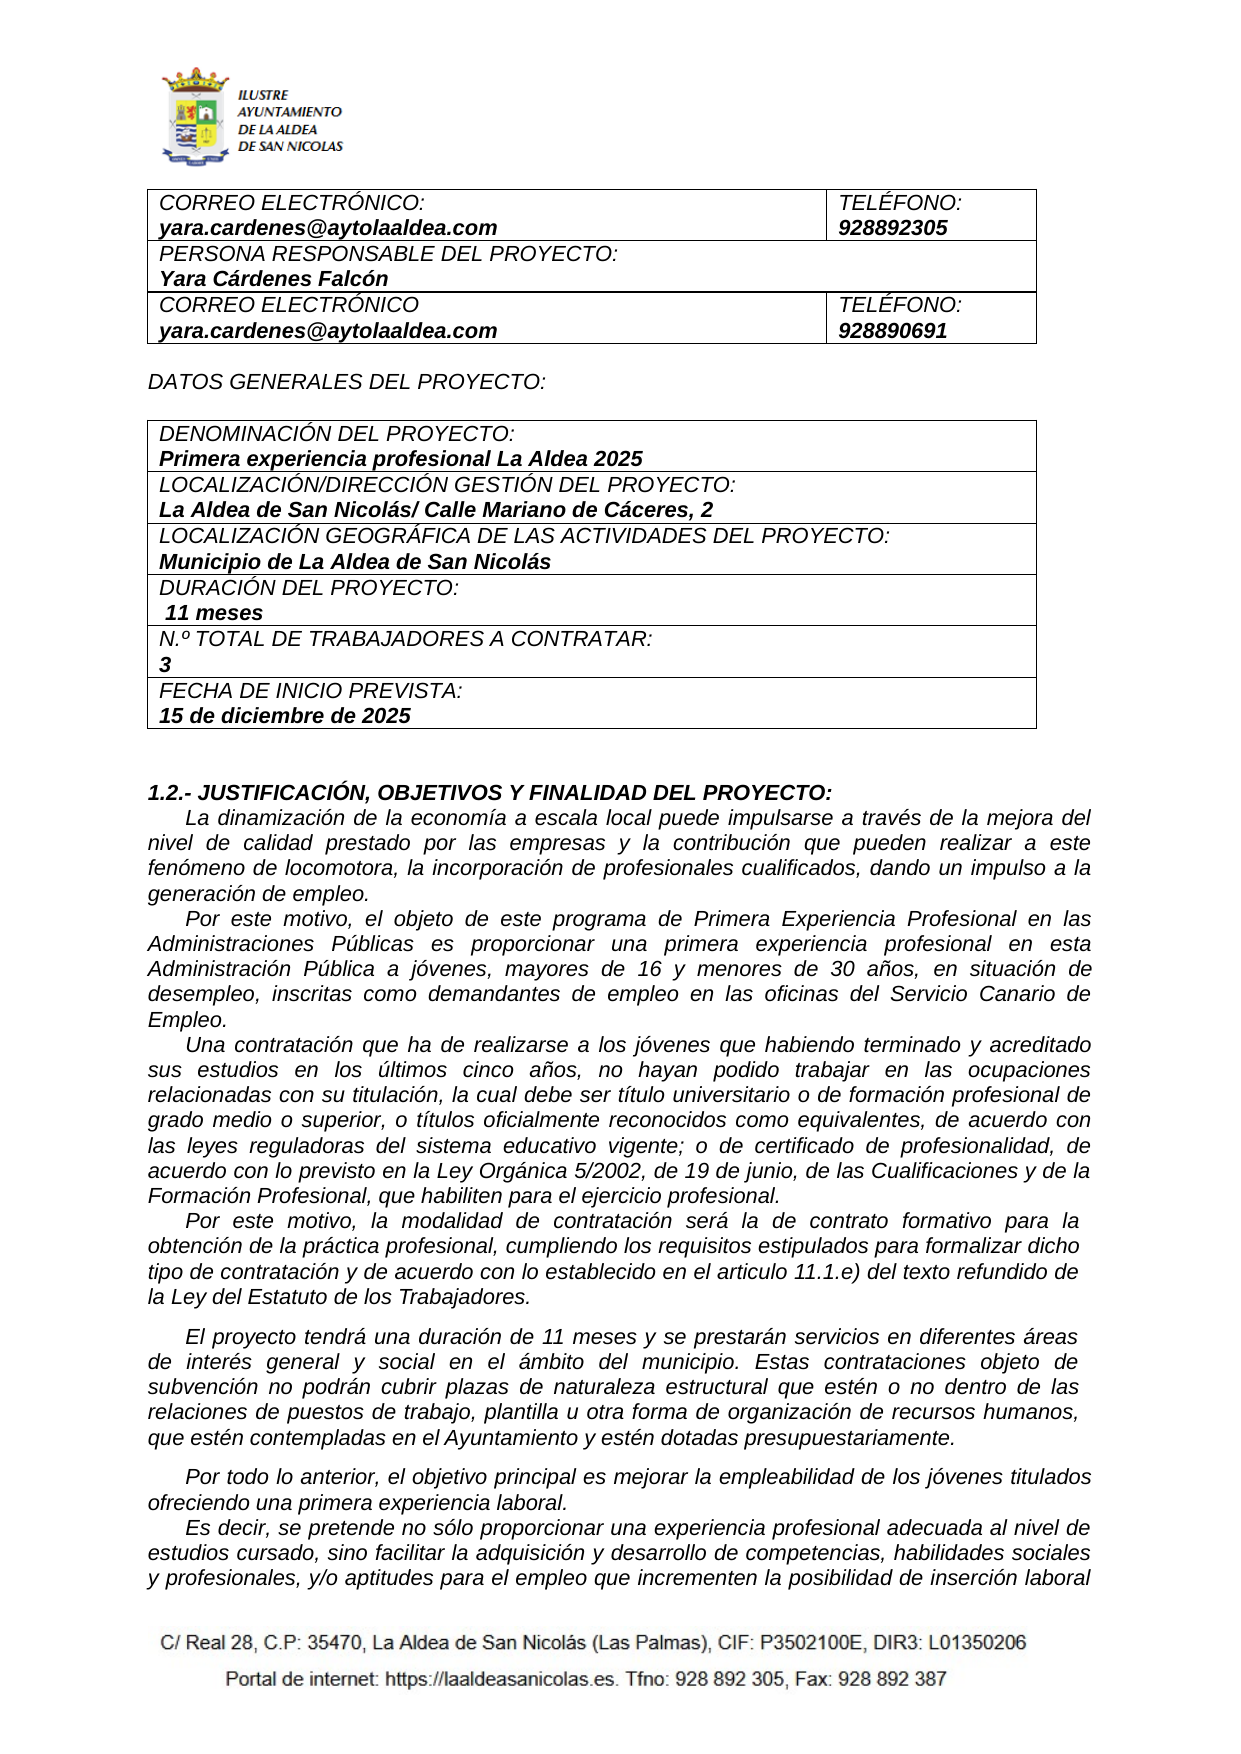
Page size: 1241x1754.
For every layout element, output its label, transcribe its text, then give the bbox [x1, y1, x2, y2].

table_cell N.º TOTAL DE TRABAJADORES A CONTRATAR: 3 [148, 626, 1036, 677]
text Una contratación que ha de realizarse a los jóvenes que habiendo terminado y acreditado sus estudios en los últimos cinco años, no hayan podido trabajar en las ocupaciones relacionadas con su titulación, la cual debe ser título universitario o de formación profesional de grado medio o superior, o títulos oficialmente reconocidos como equivalentes, de acuerdo con las leyes reguladoras del sistema educativo vigente; o de certificado de profesionalidad, de acuerdo con lo previsto en la Ley Orgánica 5/2002, de 19 de junio, de las Cualificaciones y de la Formación Profesional, que habiliten para el ejercicio profesional. [148, 1032, 1093, 1208]
table_cell CORREO ELECTRÓNICO yara.cardenes@aytolaaldea.com [148, 293, 826, 343]
text 1.2.- JUSTIFICACIÓN, OBJETIVOS Y FINALIDAD DEL PROYECTO: [148, 780, 1093, 805]
picture [148, 1626, 1033, 1695]
table_cell LOCALIZACIÓN GEOGRÁFICA DE LAS ACTIVIDADES DEL PROYECTO: Municipio de La Aldea de San Nicolás [148, 524, 1036, 574]
text El proyecto tendrá una duración de 11 meses y se prestarán servicios en diferentes áreas de interés general y social en el ámbito del municipio. Estas contrataciones objeto de subvención no podrán cubrir plazas de naturaleza estructural que estén o no dentro de las relaciones de puestos de trabajo, plantilla u otra forma de organización de recursos humanos, que estén contempladas en el Ayuntamiento y estén dotadas presupuestariamente. [148, 1324, 1080, 1450]
text La dinamización de la economía a escala local puede impulsarse a través de la mejora del nivel de calidad prestado por las empresas y la contribución que pueden realizar a este fenómeno de locomotora, la incorporación de profesionales cualificados, dando un impulso a la generación de empleo. [148, 805, 1093, 906]
table_cell FECHA DE INICIO PREVISTA: 15 de diciembre de 2025 [148, 678, 1036, 728]
text Por este motivo, la modalidad de contratación será la de contrato formativo para la obtención de la práctica profesional, cumpliendo los requisitos estipulados para formalizar dicho tipo de contratación y de acuerdo con lo establecido en el articulo 11.1.e) del texto refundido de la Ley del Estatuto de los Trabajadores. [148, 1208, 1080, 1309]
text Por este motivo, el objeto de este programa de Primera Experiencia Profesional en las Administraciones Públicas es proporcionar una primera experiencia profesional en esta Administración Pública a jóvenes, mayores de 16 y menores de 30 años, en situación de desempleo, inscritas como demandantes de empleo en las oficinas del Servicio Canario de Empleo. [148, 906, 1093, 1032]
table_cell TELÉFONO: 928892305 [827, 190, 1036, 240]
picture [148, 59, 359, 174]
table_cell CORREO ELECTRÓNICO: yara.cardenes@aytolaaldea.com [148, 190, 826, 240]
table_cell TELÉFONO: 928890691 [827, 293, 1036, 343]
table_cell DURACIÓN DEL PROYECTO: 11 meses [148, 575, 1036, 625]
text Por todo lo anterior, el objetivo principal es mejorar la empleabilidad de los jóvenes titulados ofreciendo una primera experiencia laboral. [148, 1464, 1093, 1515]
table_cell LOCALIZACIÓN/DIRECCIÓN GESTIÓN DEL PROYECTO: La Aldea de San Nicolás/ Calle Mariano de Cáceres, 2 [148, 472, 1036, 522]
text DATOS GENERALES DEL PROYECTO: [148, 369, 1093, 394]
table_header DENOMINACIÓN DEL PROYECTO: Primera experiencia profesional La Aldea 2025 [148, 421, 1036, 471]
table_cell PERSONA RESPONSABLE DEL PROYECTO: Yara Cárdenes Falcón [148, 241, 1036, 291]
text Es decir, se pretende no sólo proporcionar una experiencia profesional adecuada al nivel de estudios cursado, sino facilitar la adquisición y desarrollo de competencias, habilidades sociales y profesionales, y/o aptitudes para el empleo que incrementen la posibilidad de inserción laboral [148, 1515, 1093, 1590]
